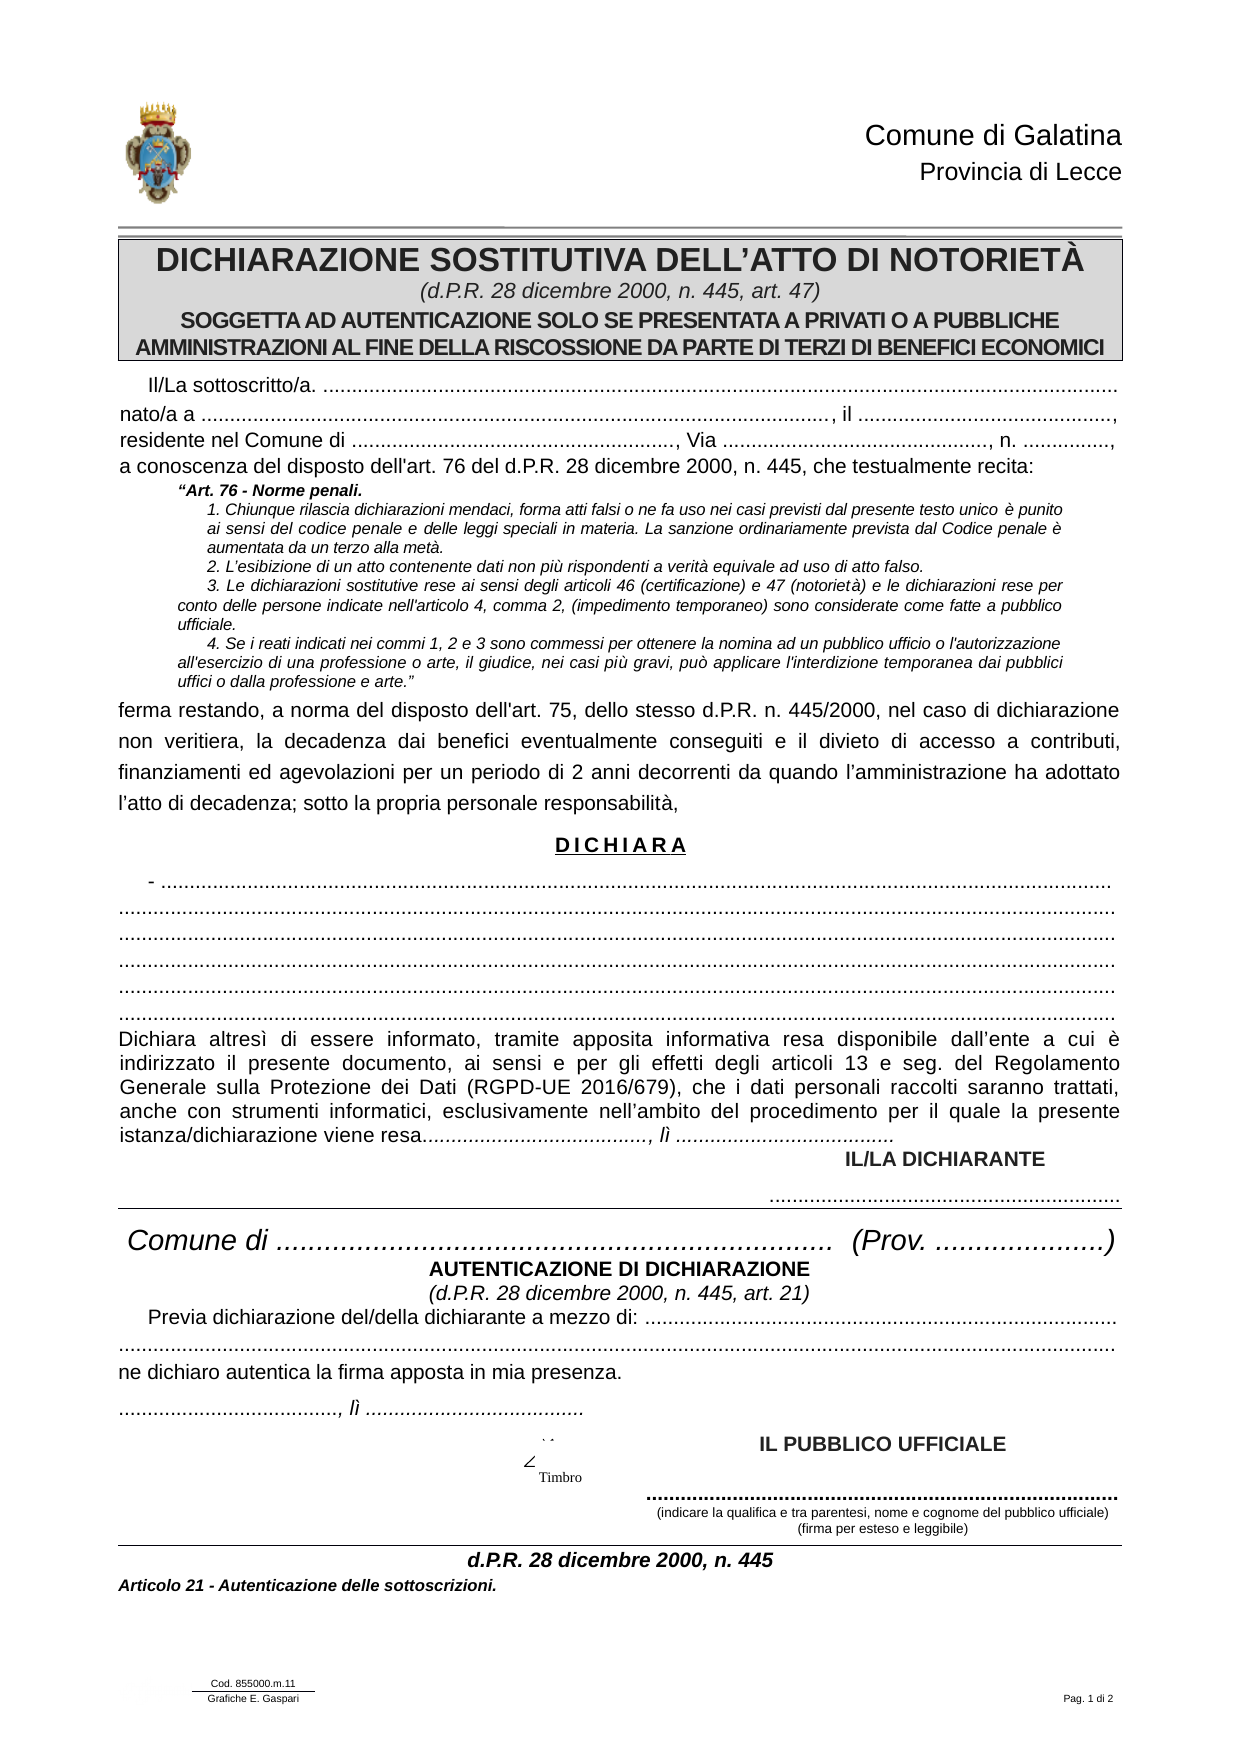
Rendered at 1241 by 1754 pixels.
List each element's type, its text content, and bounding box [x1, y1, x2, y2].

text Il/La sottoscritto/a. .......................................................................................................................................... [118, 373, 1122, 397]
text IL/LA DICHIARANTE [768, 1146, 1122, 1170]
text ferma restando, a norma del disposto dell'art. 75, dello stesso d.P.R. n. 445/2000, nel caso di dichiarazione non veritiera, la decadenza dai benefici eventualmente conseguiti e il divieto di accesso a contributi, finanziamenti ed agevolazioni per un periodo di 2 anni decorrenti da quando l’amministrazione ha adottato l’atto di decadenza; sotto la propria personale responsabilità, [118, 697, 1122, 815]
text Articolo 21 - Autenticazione delle sottoscrizioni. [118, 1576, 1122, 1595]
text ............................................................. [118, 1182, 1122, 1208]
text 2. L’esibizione di un atto contenente dati non più rispondenti a verità equivale ad uso di atto falso. [177, 557, 1063, 576]
text Dichiara altresì di essere informato, tramite apposita informativa resa disponibile dall’ente a cui è indirizzato il presente documento, ai sensi e per gli effetti degli articoli 13 e seg. del Regolamento Generale sulla Protezione dei Dati (RGPD-UE 2016/679), che i dati personali raccolti saranno trattati, anche con strumenti informatici, esclusivamente nell’ambito del procedimento per il quale la presente istanza/dichiarazione viene resa......................................., lì ...................................... [118, 1027, 1122, 1146]
text ............................................................................................................................................................................. [118, 895, 1122, 919]
text ............................................................................................................................................................................. [118, 1000, 1122, 1024]
text DICHIARA [119, 833, 1122, 857]
text a conoscenza del disposto dell'art. 76 del d.P.R. 28 dicembre 2000, n. 445, che testualmente recita: [119, 454, 1122, 478]
text Previa dichiarazione del/della dichiarante a mezzo di: .................................................................................. [118, 1304, 1122, 1328]
text “Art. 76 - Norme penali. [177, 480, 1063, 499]
text (indicare la qualifica e tra parentesi, nome e cognome del pubblico ufficiale) [643, 1505, 1122, 1520]
text - ..................................................................................................................................................................... [148, 868, 1122, 892]
picture [122, 87, 224, 219]
table_header DICHIARAZIONE SOSTITUTIVA DELL’ATTO DI NOTORIETÀ (d.P.R. 28 dicembre 2000, n. 445, art. 47) SOGGETTA AD AUTENTICAZIONE SOLO SE PRESENTATA A PRIVATI O A PUBBLICHE AMMINISTRAZIONI AL FINE DELLA RISCOSSIONE DA PARTE DI TERZI DI BENEFICI ECONOMICI [119, 240, 1122, 360]
text ............................................................................................................................................................................. [118, 974, 1122, 998]
text 3. Le dichiarazioni sostitutive rese ai sensi degli articoli 46 (certificazione) e 47 (notorietà) e le dichiarazioni rese per conto delle persone indicate nell'articolo 4, comma 2, (impedimento temporaneo) sono considerate come fatte a pubblico ufficiale. [177, 576, 1063, 634]
text ............................................................................................................................................................................. [118, 921, 1122, 945]
text ne dichiaro autentica la firma apposta in mia presenza. [118, 1359, 1121, 1383]
text Provincia di Lecce [224, 157, 1122, 185]
text (firma per esteso e leggibile) [643, 1520, 1122, 1536]
text d.P.R. 28 dicembre 2000, n. 445 [118, 1546, 1122, 1572]
text IL PUBBLICO UFFICIALE [643, 1432, 1122, 1456]
text ............................................................................................................................................................................. [118, 948, 1122, 972]
text (d.P.R. 28 dicembre 2000, n. 445, art. 21) [118, 1281, 1121, 1304]
text .................................................................................. [643, 1481, 1122, 1505]
text ............................................................................................................................................................................. [118, 1332, 1121, 1356]
text 1. Chiunque rilascia dichiarazioni mendaci, forma atti falsi o ne fa uso nei casi previsti dal presente testo unico è punito ai sensi del codice penale e delle leggi speciali in materia. La sanzione ordinariamente prevista dal Codice penale è aumentata da un terzo alla metà. [207, 499, 1063, 557]
text 4. Se i reati indicati nei commi 1, 2 e 3 sono commessi per ottenere la nomina ad un pubblico ufficio o l'autorizzazione all'esercizio di una professione o arte, il giudice, nei casi più gravi, può applicare l'interdizione temporanea dai pubblici uffici o dalla professione e arte.” [177, 634, 1063, 691]
text AUTENTICAZIONE DI DICHIARAZIONE [118, 1257, 1121, 1281]
text nato/a a ............................................................................................................., il ............................................, [119, 401, 1122, 425]
text residente nel Comune di ........................................................, Via .............................................., n. ..............., [119, 428, 1122, 452]
text ......................................, lì ...................................... [118, 1396, 1122, 1420]
text Comune di Galatina [224, 118, 1122, 152]
text Comune di ..................................................................... (Prov. .....................) [120, 1223, 1122, 1257]
